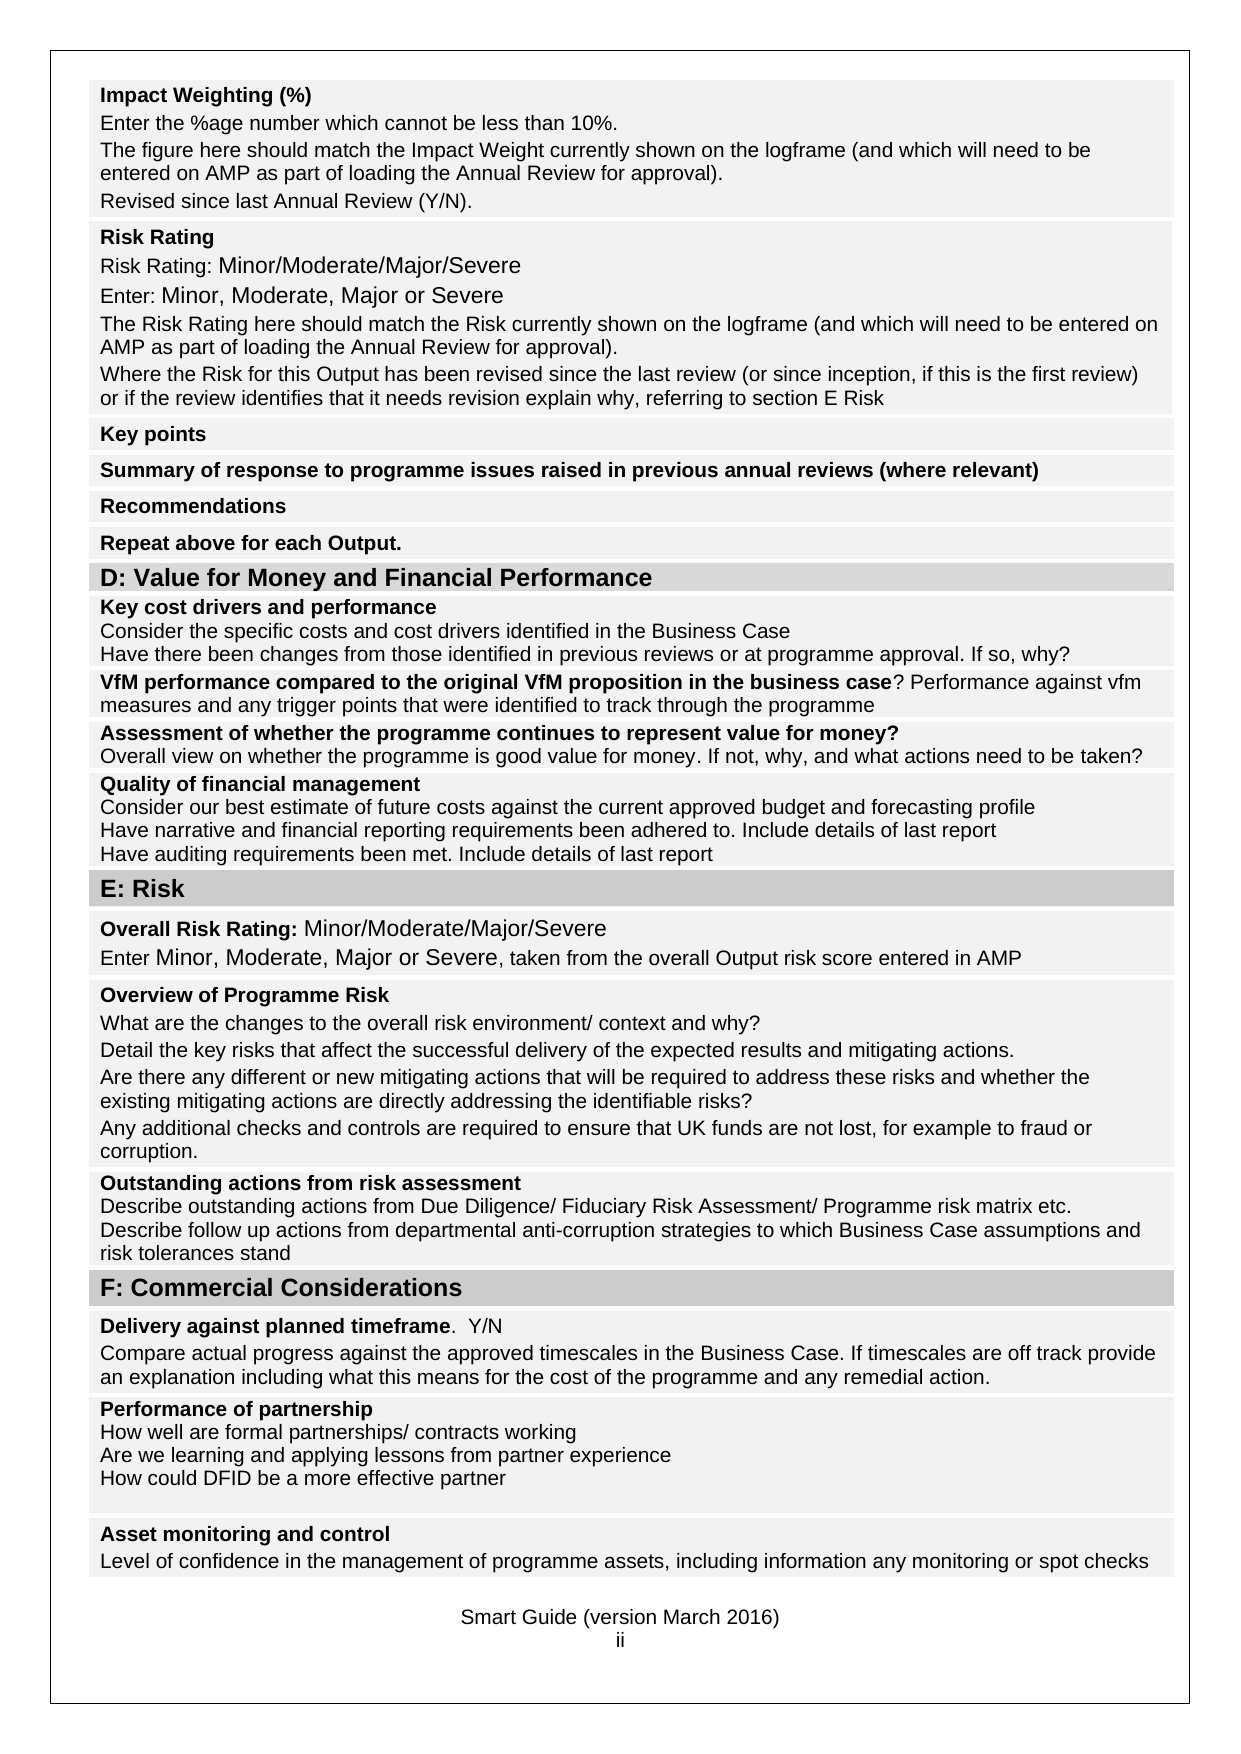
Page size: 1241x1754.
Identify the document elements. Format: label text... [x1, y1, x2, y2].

table_cell Risk Rating Risk Rating: Minor/Moderate/Major/Severe Enter: Minor, Moderate, Major or Severe The Risk Rating here should match the Risk currently shown on the logframe (and which will need to be entered on AMP as part of loading the Annual Review for approval). Where the Risk for this Output has been revised since the last review (or since inception, if this is the first review) or if the review identifies that it needs revision explain why, referring to section E Risk [89, 221, 1172, 414]
table_cell Overall Risk Rating: Minor/Moderate/Major/Severe Enter Minor, Moderate, Major or Severe, taken from the overall Output risk score entered in AMP [89, 911, 1174, 975]
table_cell Outstanding actions from risk assessment Describe outstanding actions from Due Diligence/ Fiduciary Risk Assessment/ Programme risk matrix etc. Describe follow up actions from departmental anti-corruption strategies to which Business Case assumptions and risk tolerances stand [89, 1172, 1174, 1265]
table_cell Recommendations [89, 491, 1174, 522]
table_cell D: Value for Money and Financial Performance [89, 563, 1174, 591]
table_cell Impact Weighting (%) Enter the %age number which cannot be less than 10%. The figure here should match the Impact Weight currently shown on the logframe (and which will need to be entered on AMP as part of loading the Annual Review for approval). Revised since last Annual Review (Y/N). [89, 80, 1174, 217]
table_cell Repeat above for each Output. [89, 527, 1174, 559]
table_cell Key points [89, 418, 1174, 450]
table_cell Summary of response to programme issues raised in previous annual reviews (where relevant) [89, 455, 1174, 486]
table_cell Performance of partnership How well are formal partnerships/ contracts working Are we learning and applying lessons from partner experience How could DFID be a more effective partner [89, 1397, 1174, 1513]
table_cell F: Commercial Considerations [89, 1270, 1174, 1306]
table_cell E: Risk [89, 870, 1174, 906]
table_cell Overview of Programme Risk What are the changes to the overall risk environment/ context and why? Detail the key risks that affect the successful delivery of the expected results and mitigating actions. Are there any different or new mitigating actions that will be required to address these risks and whether the existing mitigating actions are directly addressing the identifiable risks? Any additional checks and controls are required to ensure that UK funds are not lost, for example to fraud or corruption. [89, 980, 1174, 1167]
table_cell Key cost drivers and performance Consider the specific costs and cost drivers identified in the Business Case Have there been changes from those identified in previous reviews or at programme approval. If so, why? [89, 596, 1174, 666]
table_cell Asset monitoring and control Level of confidence in the management of programme assets, including information any monitoring or spot checks [89, 1518, 1174, 1577]
table_cell Delivery against planned timeframe. Y/N Compare actual progress against the approved timescales in the Business Case. If timescales are off track provide an explanation including what this means for the cost of the programme and any remedial action. [89, 1311, 1174, 1393]
